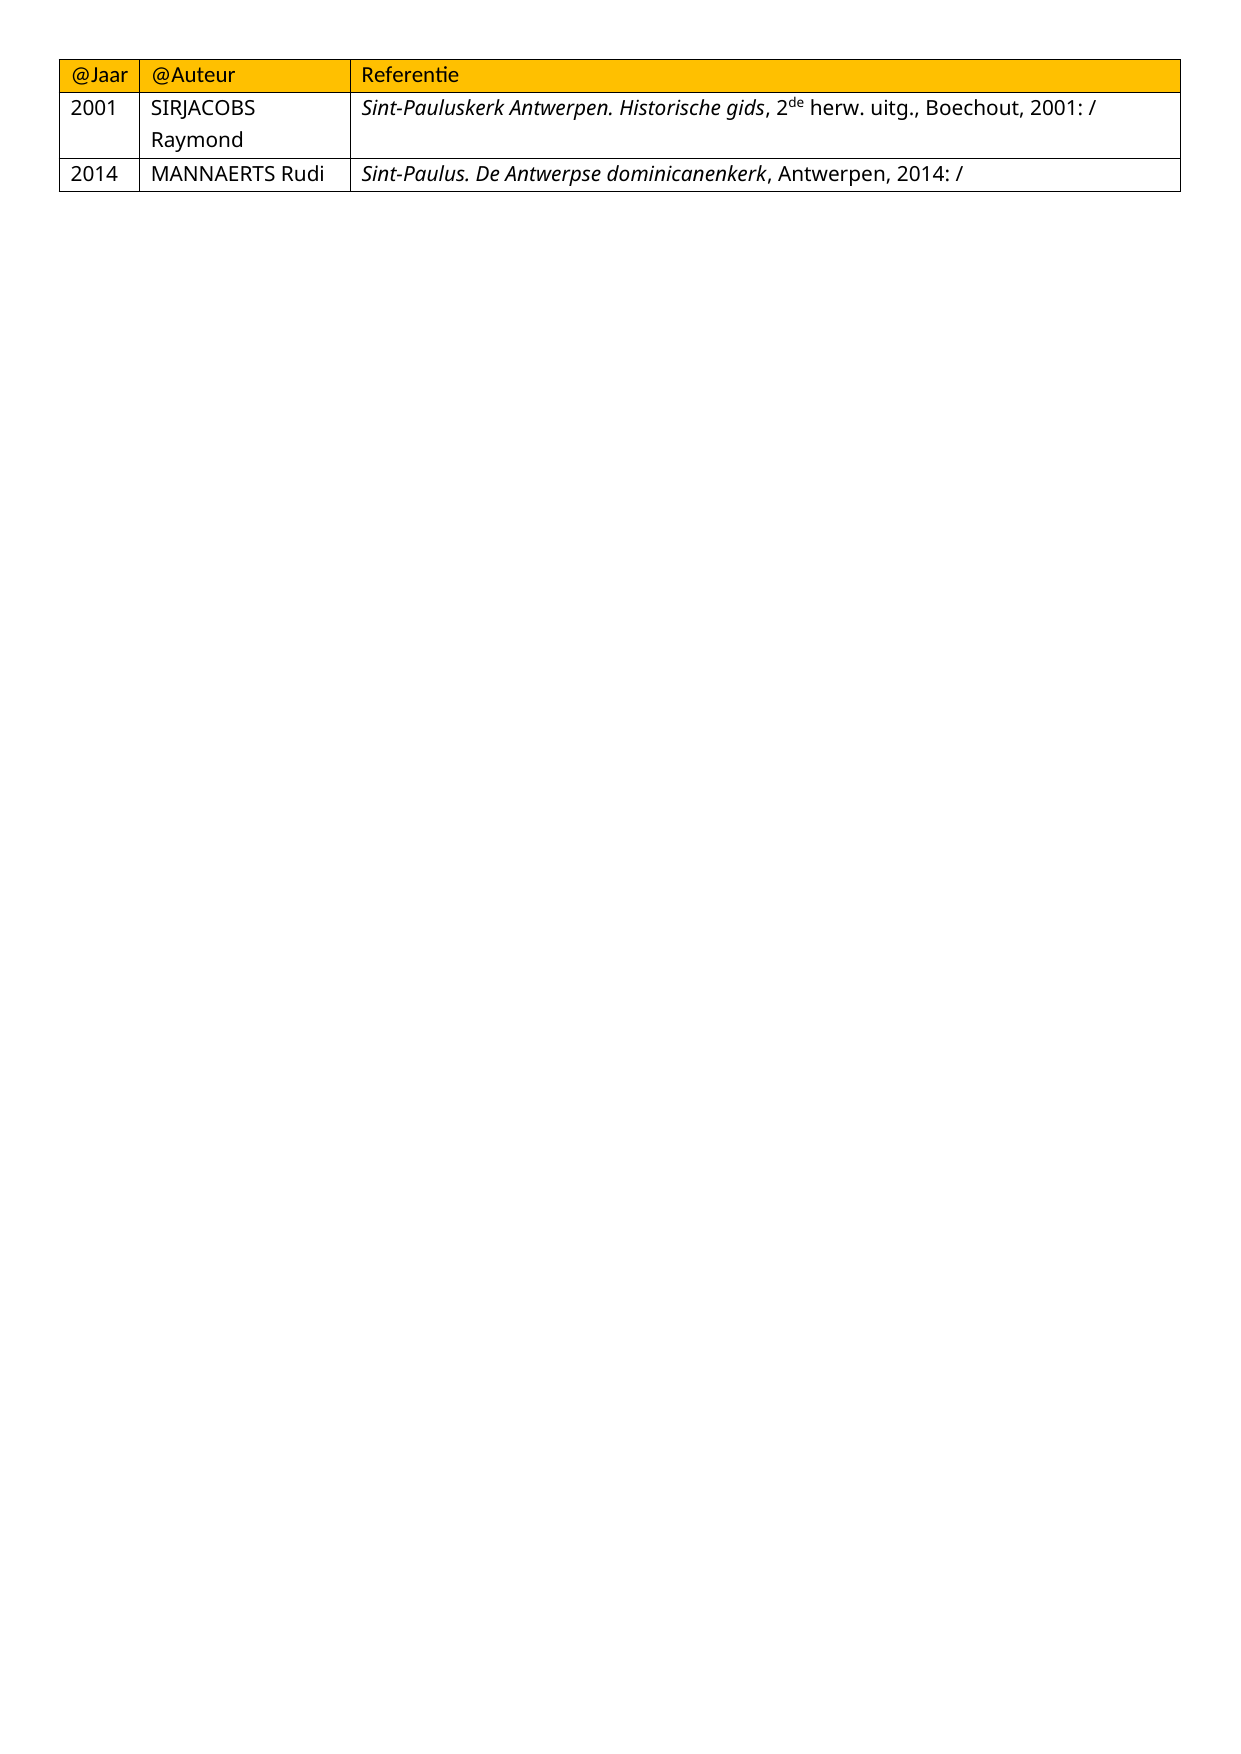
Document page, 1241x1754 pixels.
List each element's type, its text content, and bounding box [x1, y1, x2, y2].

table_cell SIRJACOBS Raymond [140, 93, 350, 158]
table_header @Auteur [140, 60, 350, 92]
table_cell Sint-Pauluskerk Antwerpen. Historische gids, 2de herw. uitg., Boechout, 2001: / [351, 93, 1180, 158]
table_cell 2001 [60, 93, 139, 158]
table_cell 2014 [60, 159, 139, 191]
table_cell MANNAERTS Rudi [140, 159, 350, 191]
table_header Referentie [351, 60, 1180, 92]
table_header @Jaar [60, 60, 139, 92]
table_cell Sint-Paulus. De Antwerpse dominicanenkerk, Antwerpen, 2014: / [351, 159, 1180, 191]
